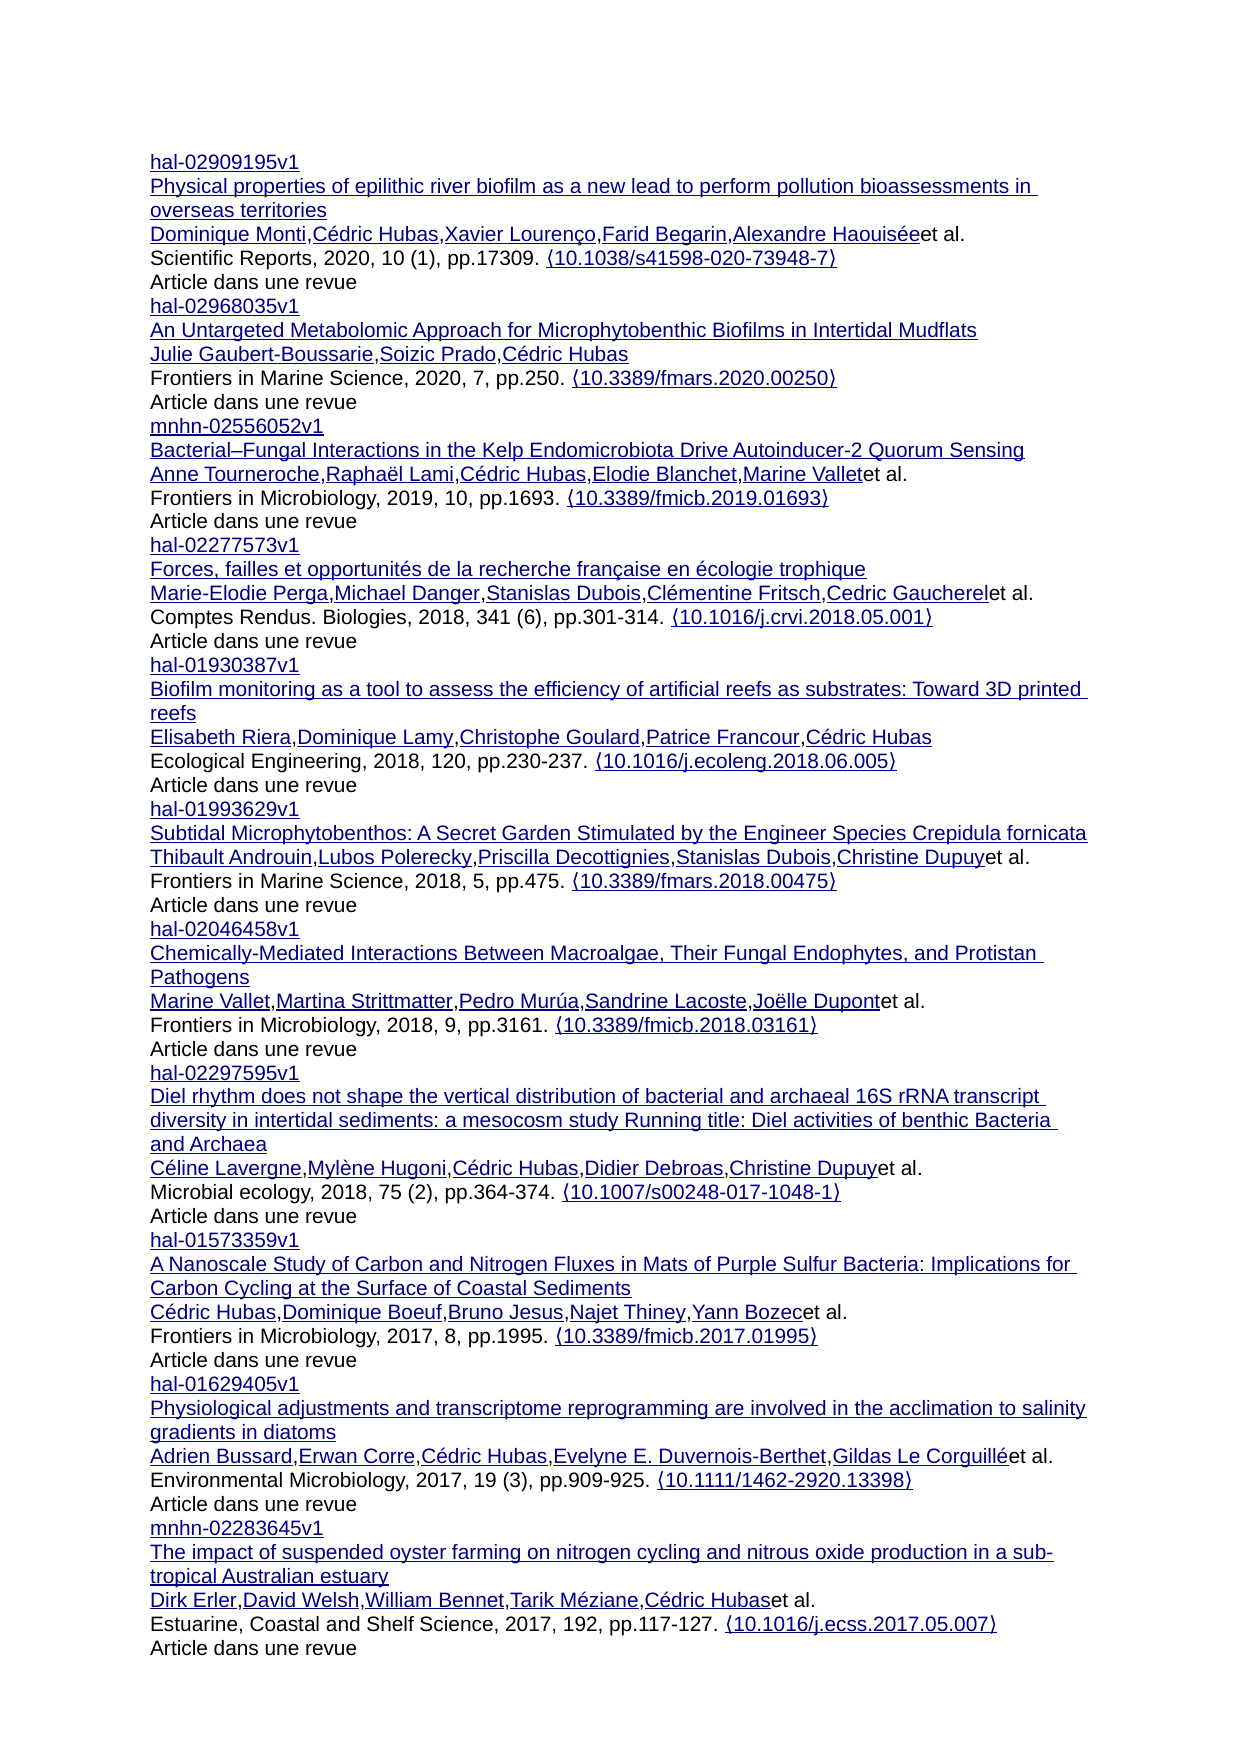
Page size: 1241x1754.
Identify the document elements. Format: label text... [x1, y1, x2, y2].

table_cell Physiological adjustments and transcriptome reprogramming are involved in the acclimation to salinity gradients in diatoms Adrien Bussard,Erwan Corre,Cédric Hubas,Evelyne E. Duvernois-Berthet,Gildas Le Corguilléet al. Environmental Microbiology, 2017, 19 (3), pp.909-925. ⟨10.1111/1462-2920.13398⟩ Article dans une revue mnhn-02283645v1 [150, 1396, 1090, 1539]
table_cell Diel rhythm does not shape the vertical distribution of bacterial and archaeal 16S rRNA transcript diversity in intertidal sediments: a mesocosm study Running title: Diel activities of benthic Bacteria and Archaea Céline Lavergne,Mylène Hugoni,Cédric Hubas,Didier Debroas,Christine Dupuyet al. Microbial ecology, 2018, 75 (2), pp.364-374. ⟨10.1007/s00248-017-1048-1⟩ Article dans une revue hal-01573359v1 [150, 1084, 1090, 1252]
table_cell Bacterial–Fungal Interactions in the Kelp Endomicrobiota Drive Autoinducer-2 Quorum Sensing Anne Tourneroche,Raphaël Lami,Cédric Hubas,Elodie Blanchet,Marine Valletet al. Frontiers in Microbiology, 2019, 10, pp.1693. ⟨10.3389/fmicb.2019.01693⟩ Article dans une revue hal-02277573v1 [150, 438, 1090, 557]
table_cell The impact of suspended oyster farming on nitrogen cycling and nitrous oxide production in a sub-tropical Australian estuary Dirk Erler,David Welsh,William Bennet,Tarik Méziane,Cédric Hubaset al. Estuarine, Coastal and Shelf Science, 2017, 192, pp.117-127. ⟨10.1016/j.ecss.2017.05.007⟩ Article dans une revue [150, 1540, 1090, 1659]
table_cell A Nanoscale Study of Carbon and Nitrogen Fluxes in Mats of Purple Sulfur Bacteria: Implications for Carbon Cycling at the Surface of Coastal Sediments Cédric Hubas,Dominique Boeuf,Bruno Jesus,Najet Thiney,Yann Bozecet al. Frontiers in Microbiology, 2017, 8, pp.1995. ⟨10.3389/fmicb.2017.01995⟩ Article dans une revue hal-01629405v1 [150, 1252, 1090, 1396]
table_cell Forces, failles et opportunités de la recherche française en écologie trophique Marie-Elodie Perga,Michael Danger,Stanislas Dubois,Clémentine Fritsch,Cedric Gaucherelet al. Comptes Rendus. Biologies, 2018, 341 (6), pp.301-314. ⟨10.1016/j.crvi.2018.05.001⟩ Article dans une revue hal-01930387v1 [150, 557, 1090, 677]
table_cell Subtidal Microphytobenthos: A Secret Garden Stimulated by the Engineer Species Crepidula fornicata Thibault Androuin,Lubos Polerecky,Priscilla Decottignies,Stanislas Dubois,Christine Dupuyet al. Frontiers in Marine Science, 2018, 5, pp.475. ⟨10.3389/fmars.2018.00475⟩ Article dans une revue hal-02046458v1 [150, 821, 1090, 941]
table_cell Chemically-Mediated Interactions Between Macroalgae, Their Fungal Endophytes, and Protistan Pathogens Marine Vallet,Martina Strittmatter,Pedro Murúa,Sandrine Lacoste,Joëlle Dupontet al. Frontiers in Microbiology, 2018, 9, pp.3161. ⟨10.3389/fmicb.2018.03161⟩ Article dans une revue hal-02297595v1 [150, 941, 1090, 1084]
table_cell Physical properties of epilithic river biofilm as a new lead to perform pollution bioassessments in overseas territories Dominique Monti,Cédric Hubas,Xavier Lourenço,Farid Begarin,Alexandre Haouiséeet al. Scientific Reports, 2020, 10 (1), pp.17309. ⟨10.1038/s41598-020-73948-7⟩ Article dans une revue hal-02968035v1 [150, 174, 1090, 318]
table_cell An Untargeted Metabolomic Approach for Microphytobenthic Biofilms in Intertidal Mudflats Julie Gaubert-Boussarie,Soizic Prado,Cédric Hubas Frontiers in Marine Science, 2020, 7, pp.250. ⟨10.3389/fmars.2020.00250⟩ Article dans une revue mnhn-02556052v1 [150, 318, 1090, 437]
table_cell hal-02909195v1 [150, 150, 1090, 174]
table_cell Biofilm monitoring as a tool to assess the efficiency of artificial reefs as substrates: Toward 3D printed reefs Elisabeth Riera,Dominique Lamy,Christophe Goulard,Patrice Francour,Cédric Hubas Ecological Engineering, 2018, 120, pp.230-237. ⟨10.1016/j.ecoleng.2018.06.005⟩ Article dans une revue hal-01993629v1 [150, 677, 1090, 821]
